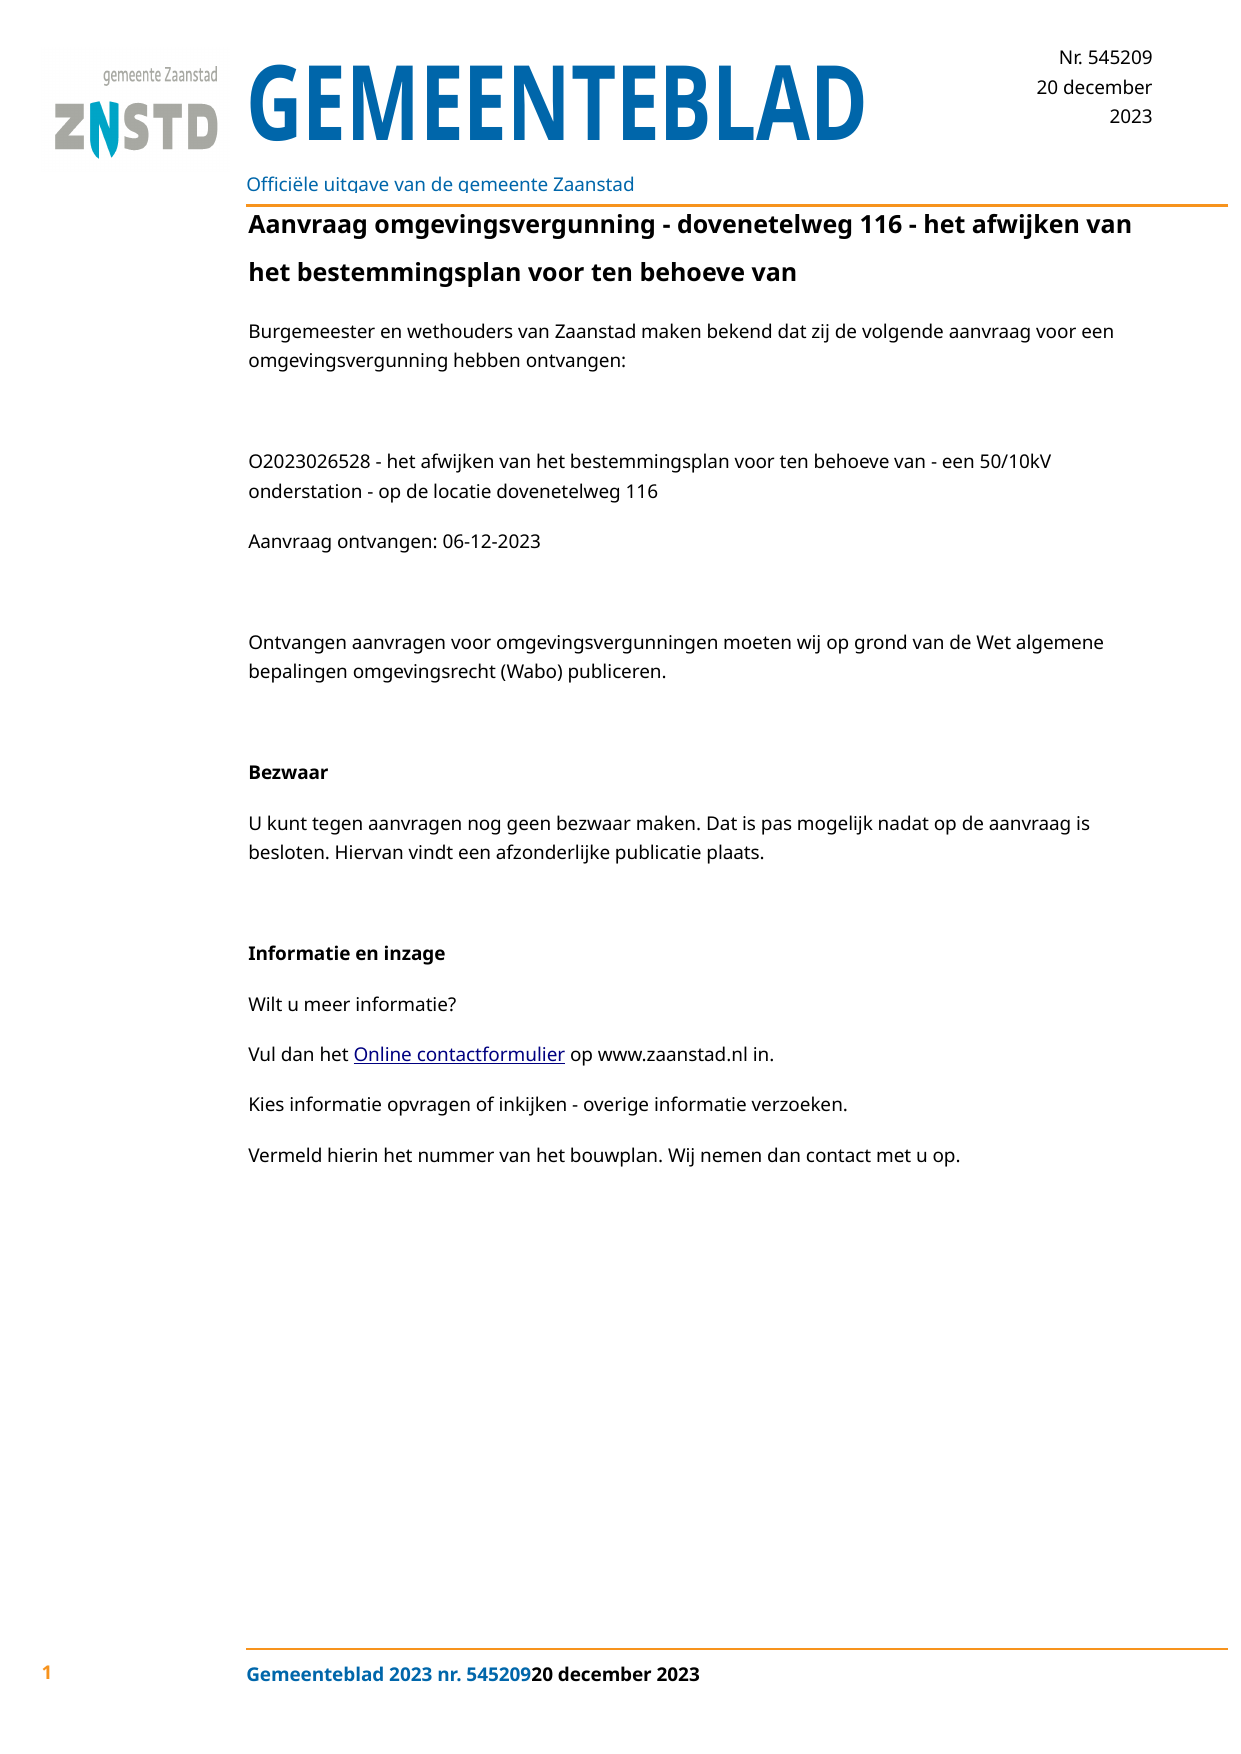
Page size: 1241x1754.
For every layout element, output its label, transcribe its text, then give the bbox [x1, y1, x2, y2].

text Burgemeester en wethouders van Zaanstad maken bekend dat zij de volgende aanvraag voor een omgevingsvergunning hebben ontvangen: [248, 318, 1152, 373]
text Vul dan het Online contactformulier op www.zaanstad.nl in. [248, 1041, 1152, 1067]
text Ontvangen aanvragen voor omgevingsvergunningen moeten wij op grond van de Wet algemene bepalingen omgevingsrecht (Wabo) publiceren. [248, 629, 1152, 684]
text U kunt tegen aanvragen nog geen bezwaar maken. Dat is pas mogelijk nadat op de aanvraag is besloten. Hiervan vindt een afzonderlijke publicatie plaats. [248, 810, 1152, 865]
text Wilt u meer informatie? [248, 991, 1152, 1017]
picture [41, 47, 231, 172]
text Vermeld hierin het nummer van het bouwplan. Wij nemen dan contact met u op. [248, 1142, 1152, 1168]
text Bezwaar [248, 759, 1152, 785]
text Kies informatie opvragen of inkijken - overige informatie verzoeken. [248, 1092, 1152, 1117]
text Informatie en inzage [248, 940, 1152, 966]
text O2023026528 - het afwijken van het bestemmingsplan voor ten behoeve van - een 50/10kV onderstation - op de locatie dovenetelweg 116 [248, 448, 1152, 504]
text Aanvraag omgevingsvergunning - dovenetelweg 116 - het afwijken van het bestemmingsplan voor ten behoeve van [248, 207, 1152, 288]
text Aanvraag ontvangen: 06-12-2023 [248, 528, 1152, 554]
